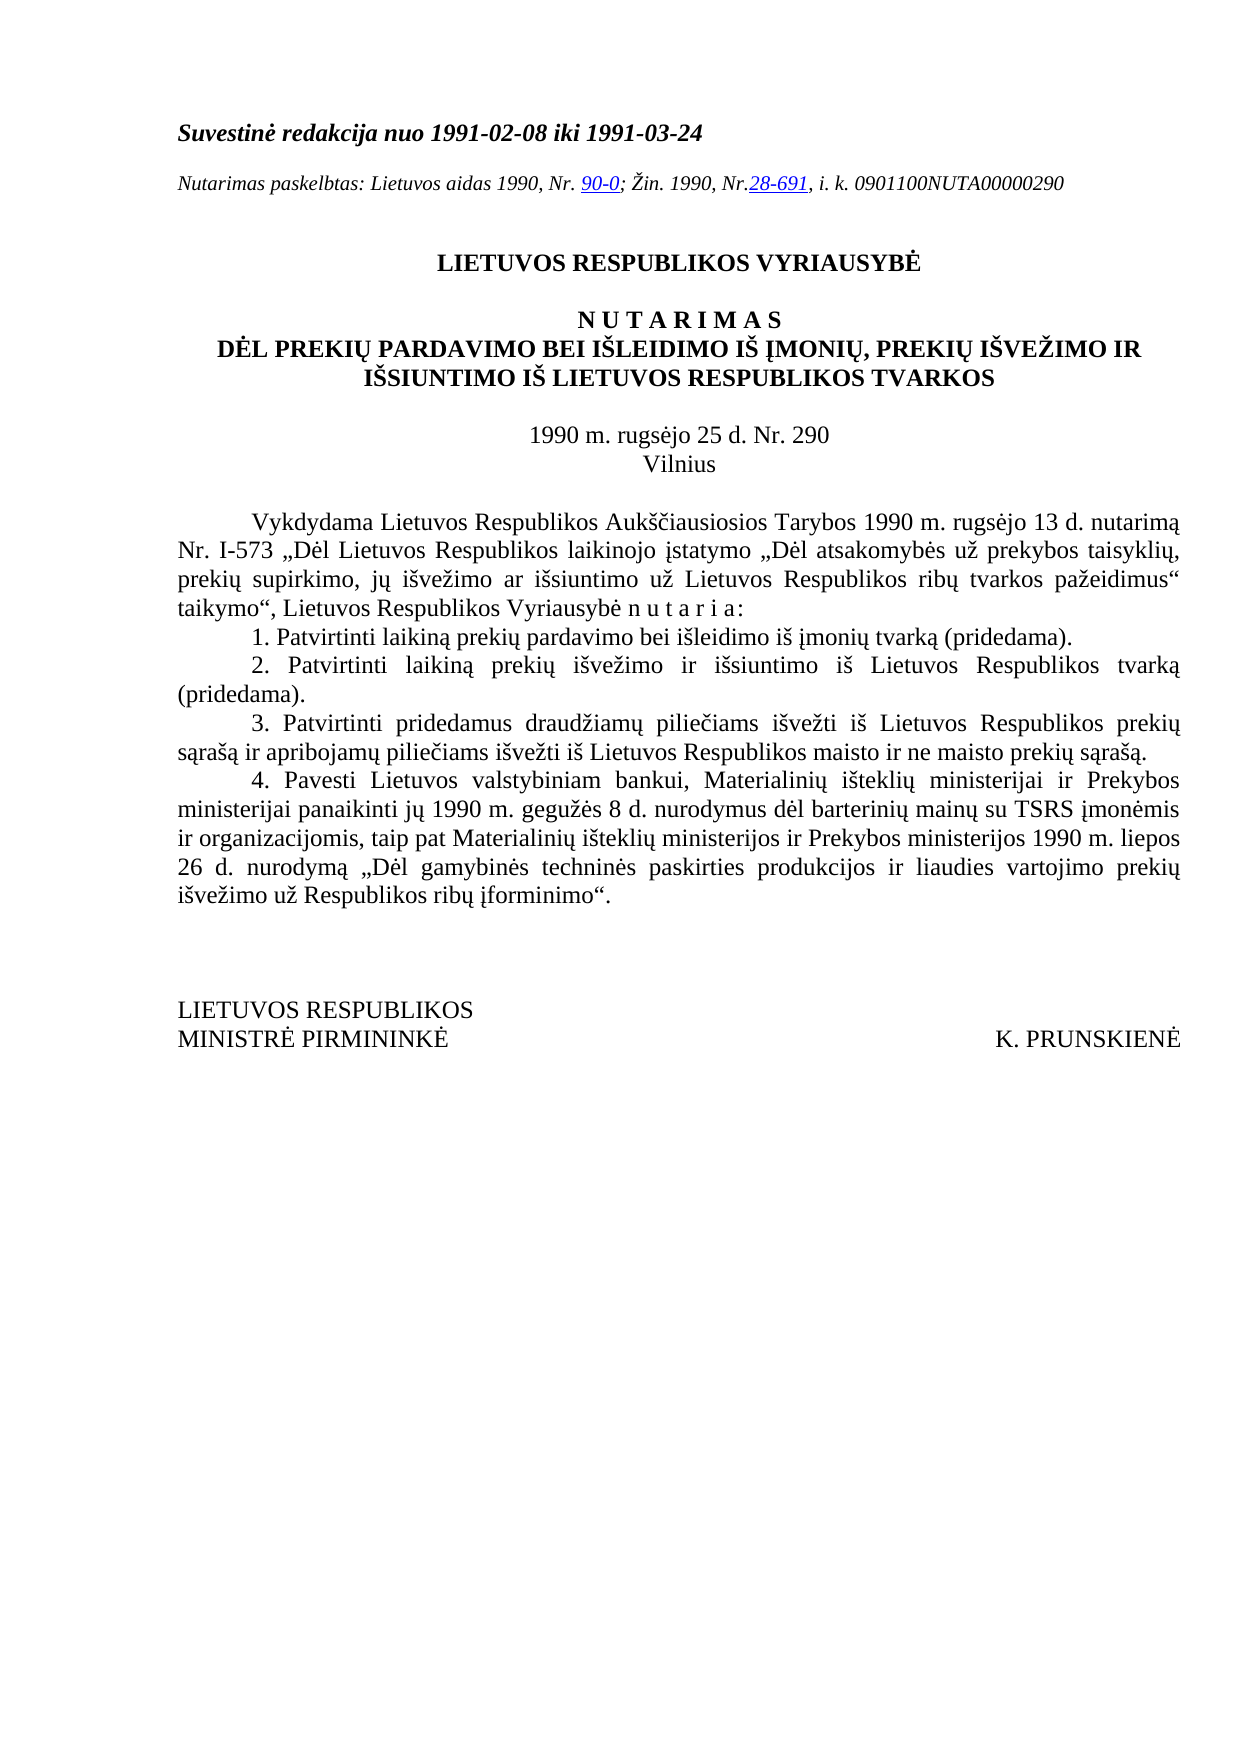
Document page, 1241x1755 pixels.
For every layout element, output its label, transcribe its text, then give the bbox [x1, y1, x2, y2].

text Vykdydama Lietuvos Respublikos Aukščiausiosios Tarybos 1990 m. rugsėjo 13 d. nutarimą Nr. I-573 „Dėl Lietuvos Respublikos laikinojo įstatymo „Dėl atsakomybės už prekybos taisyklių, prekių supirkimo, jų išvežimo ar išsiuntimo už Lietuvos Respublikos ribų tvarkos pažeidimus“ taikymo“, Lietuvos Respublikos Vyriausybė nutaria: [177, 507, 1181, 622]
text LIETUVOS RESPUBLIKOS VYRIAUSYBĖ [177, 248, 1181, 277]
text Ministrė Pirmininkė K. Prunskienė [177, 1024, 1181, 1053]
text Lietuvos Respublikos [177, 995, 1181, 1024]
text 2. Patvirtinti laikiną prekių išvežimo ir išsiuntimo iš Lietuvos Respublikos tvarką (pridedama). [177, 650, 1181, 708]
text Nutarimas paskelbtas: Lietuvos aidas 1990, Nr. 90-0; Žin. 1990, Nr.28-691, i. k. 0901100NUTA00000290 [177, 171, 1181, 195]
text Suvestinė redakcija nuo 1991-02-08 iki 1991-03-24 [177, 118, 1181, 147]
text N U T A R I M A S [177, 305, 1181, 334]
text Vilnius [177, 449, 1181, 478]
text 1990 m. rugsėjo 25 d. Nr. 290 [177, 420, 1181, 449]
text DĖL PREKIŲ PARDAVIMO BEI IŠLEIDIMO IŠ ĮMONIŲ, PREKIŲ IŠVEŽIMO IR IŠSIUNTIMO IŠ LIETUVOS RESPUBLIKOS TVARKOS [177, 334, 1181, 392]
text 3. Patvirtinti pridedamus draudžiamų piliečiams išvežti iš Lietuvos Respublikos prekių sąrašą ir apribojamų piliečiams išvežti iš Lietuvos Respublikos maisto ir ne maisto prekių sąrašą. [177, 708, 1181, 765]
text 1. Patvirtinti laikiną prekių pardavimo bei išleidimo iš įmonių tvarką (pridedama). [177, 622, 1181, 650]
text 4. Pavesti Lietuvos valstybiniam bankui, Materialinių išteklių ministerijai ir Prekybos ministerijai panaikinti jų 1990 m. gegužės 8 d. nurodymus dėl barterinių mainų su TSRS įmonėmis ir organizacijomis, taip pat Materialinių išteklių ministerijos ir Prekybos ministerijos 1990 m. liepos 26 d. nurodymą „Dėl gamybinės techninės paskirties produkcijos ir liaudies vartojimo prekių išvežimo už Respublikos ribų įforminimo“. [177, 765, 1181, 909]
